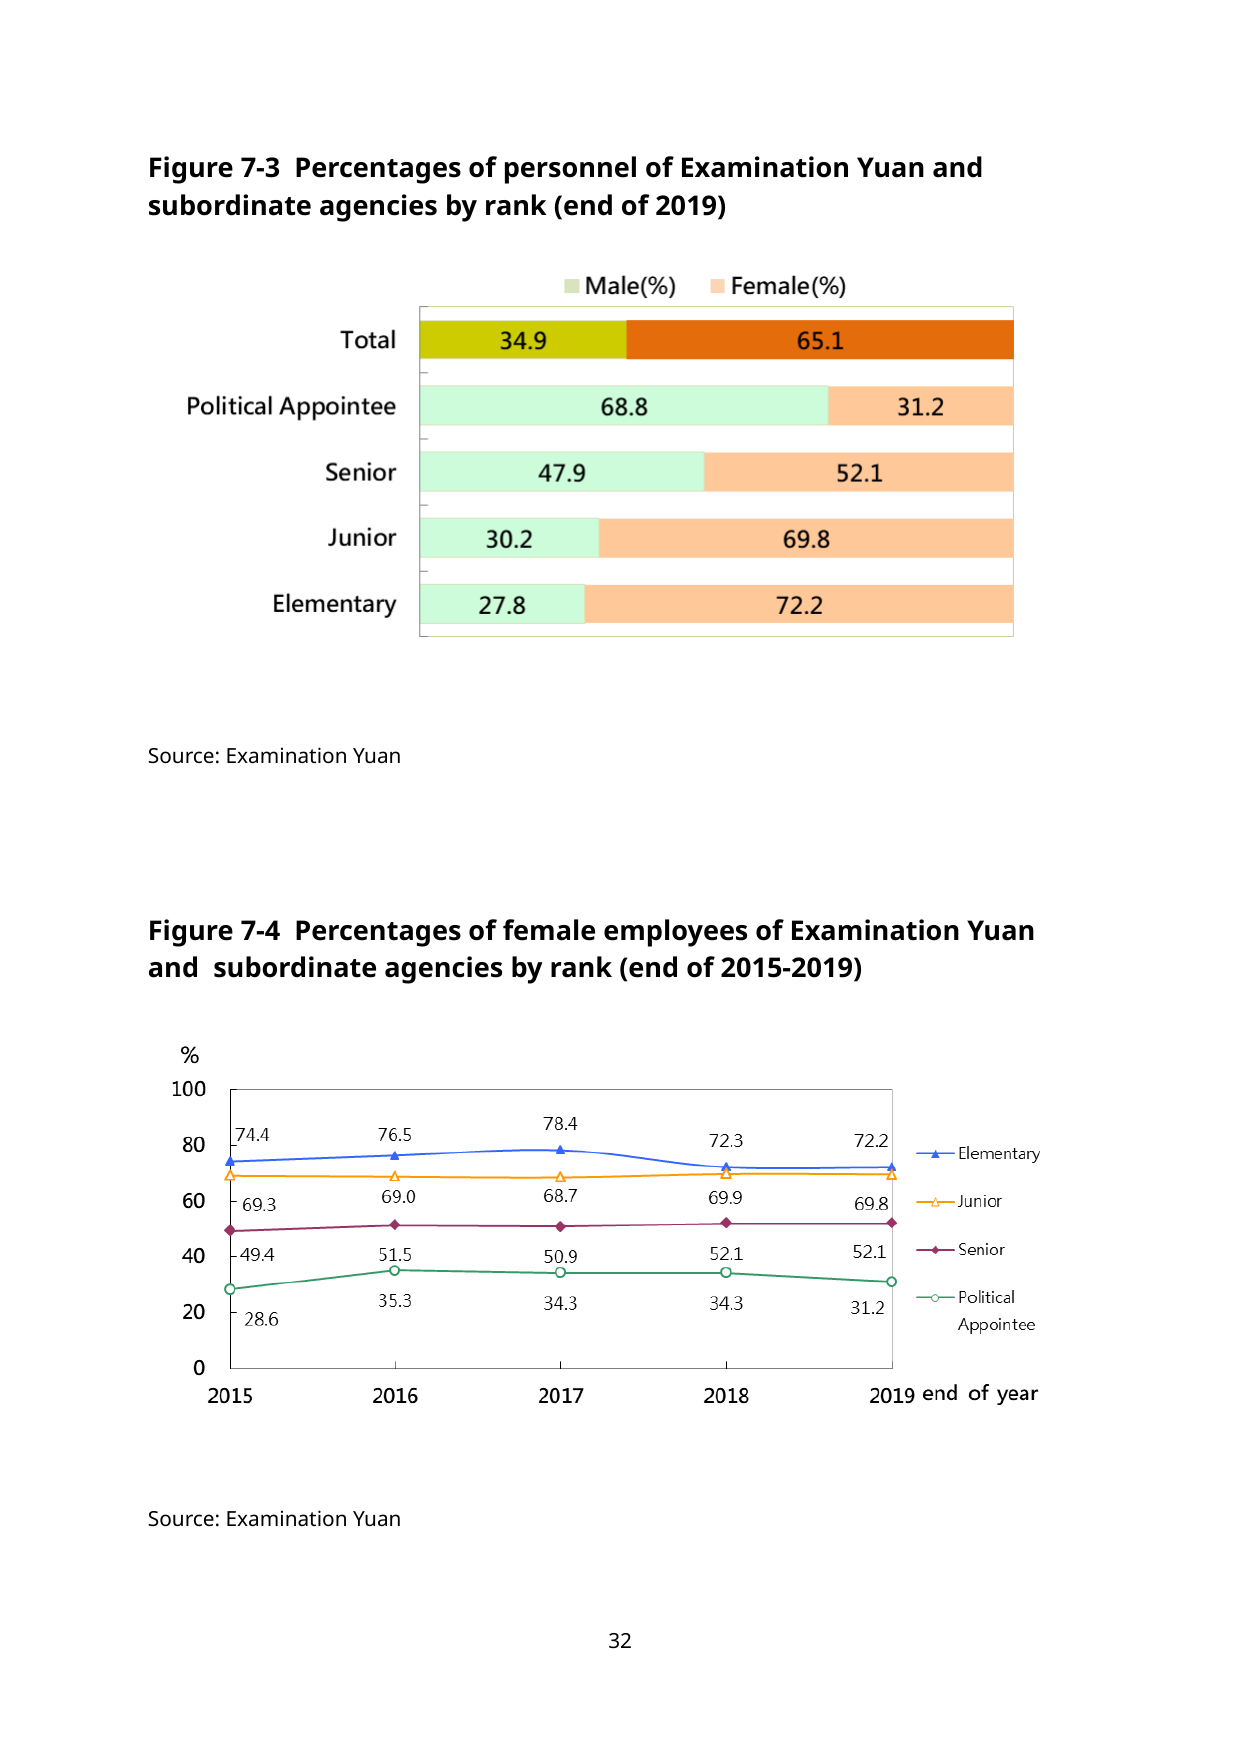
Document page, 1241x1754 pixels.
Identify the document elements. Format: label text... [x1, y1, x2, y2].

text Source: Examination Yuan [148, 1489, 1092, 1535]
subtitle Figure 7-3 Percentages of personnel of Examination Yuan and subordinate agencies by rank (end of 2019) [148, 148, 1092, 223]
text Source: Examination Yuan [148, 727, 1092, 773]
picture [175, 261, 1045, 647]
subtitle Figure 7-4 Percentages of female employees of Examination Yuan and subordinate agencies by rank (end of 2015-2019) [148, 910, 1092, 985]
picture [147, 1022, 1083, 1441]
